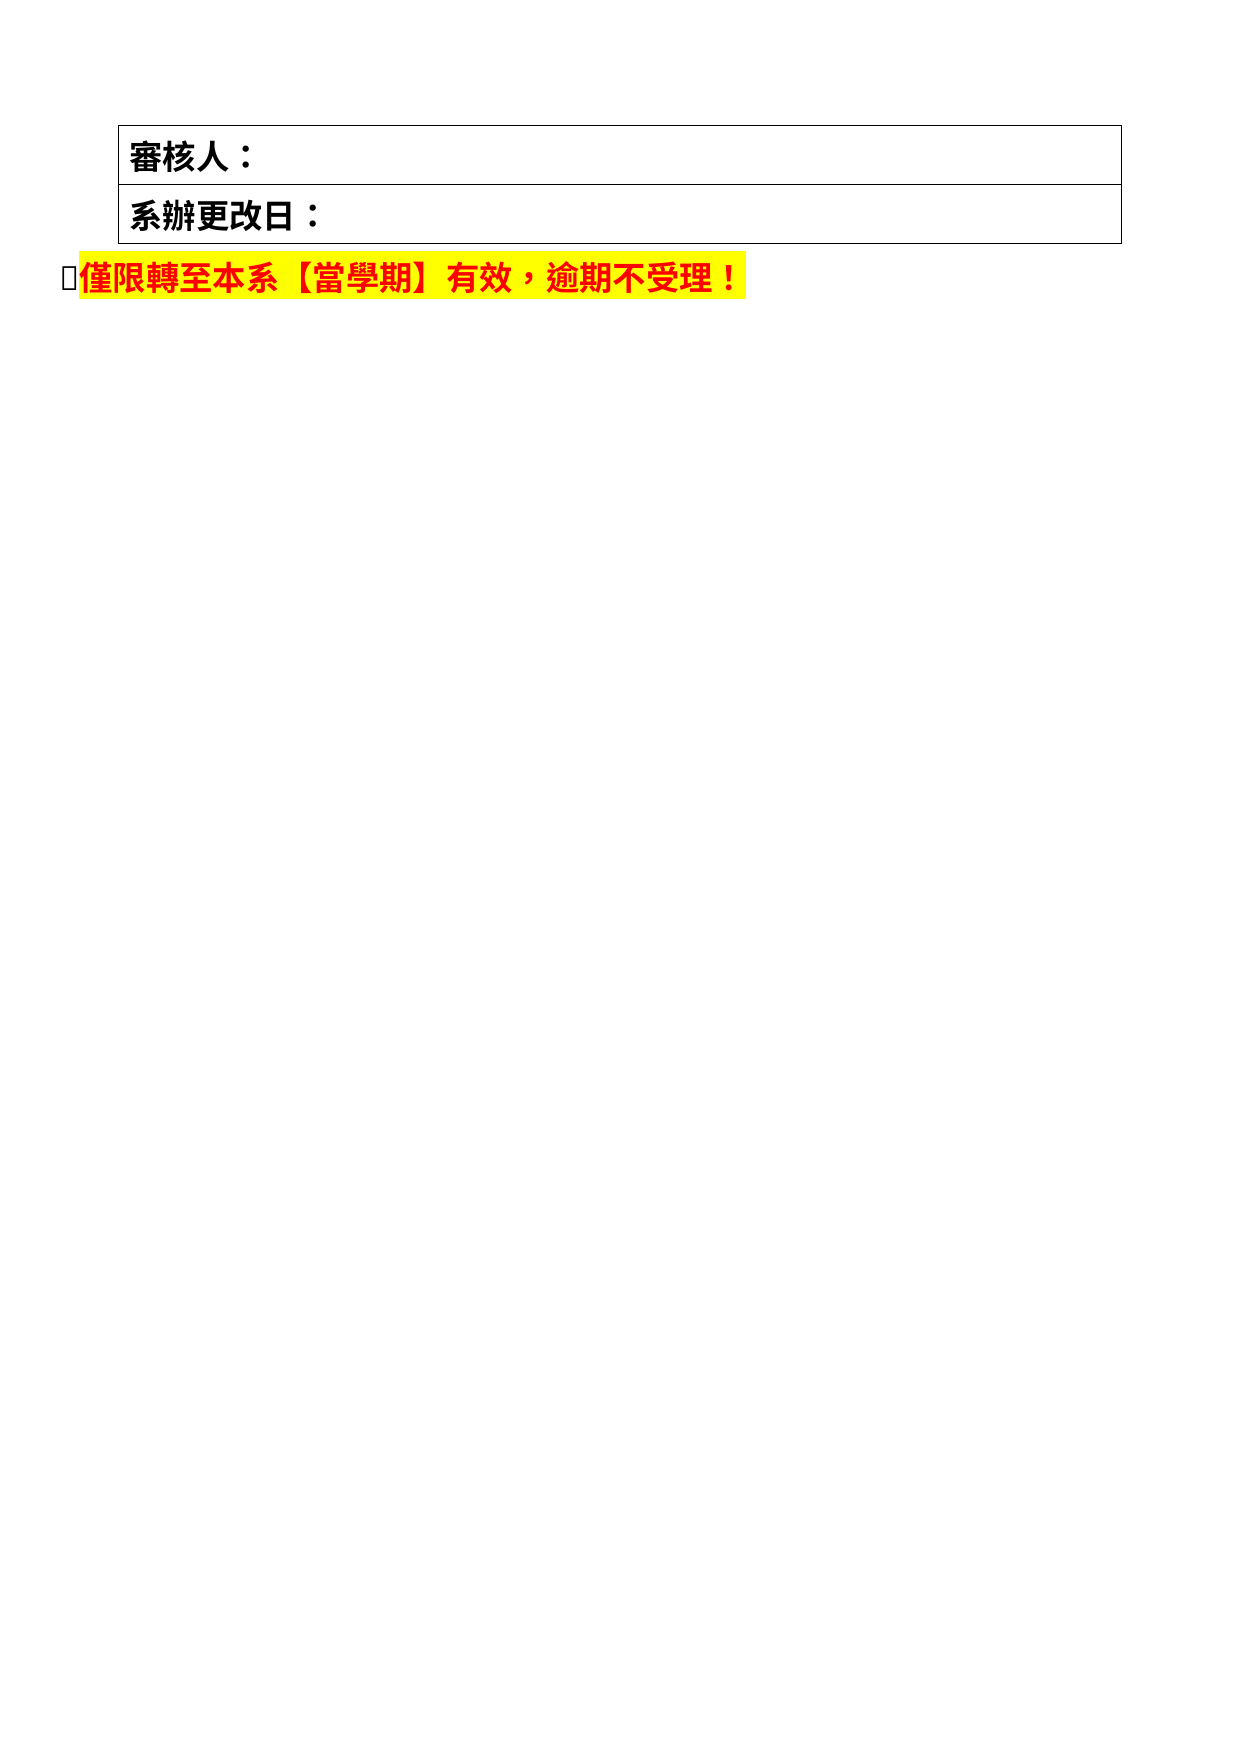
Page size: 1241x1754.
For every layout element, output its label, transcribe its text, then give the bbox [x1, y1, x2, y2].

table_cell 系辦更改日： [119, 185, 1121, 243]
text 僅限轉至本系【當學期】有效，逾期不受理！ [59, 244, 1181, 307]
table_cell 審核人： [119, 126, 1121, 184]
